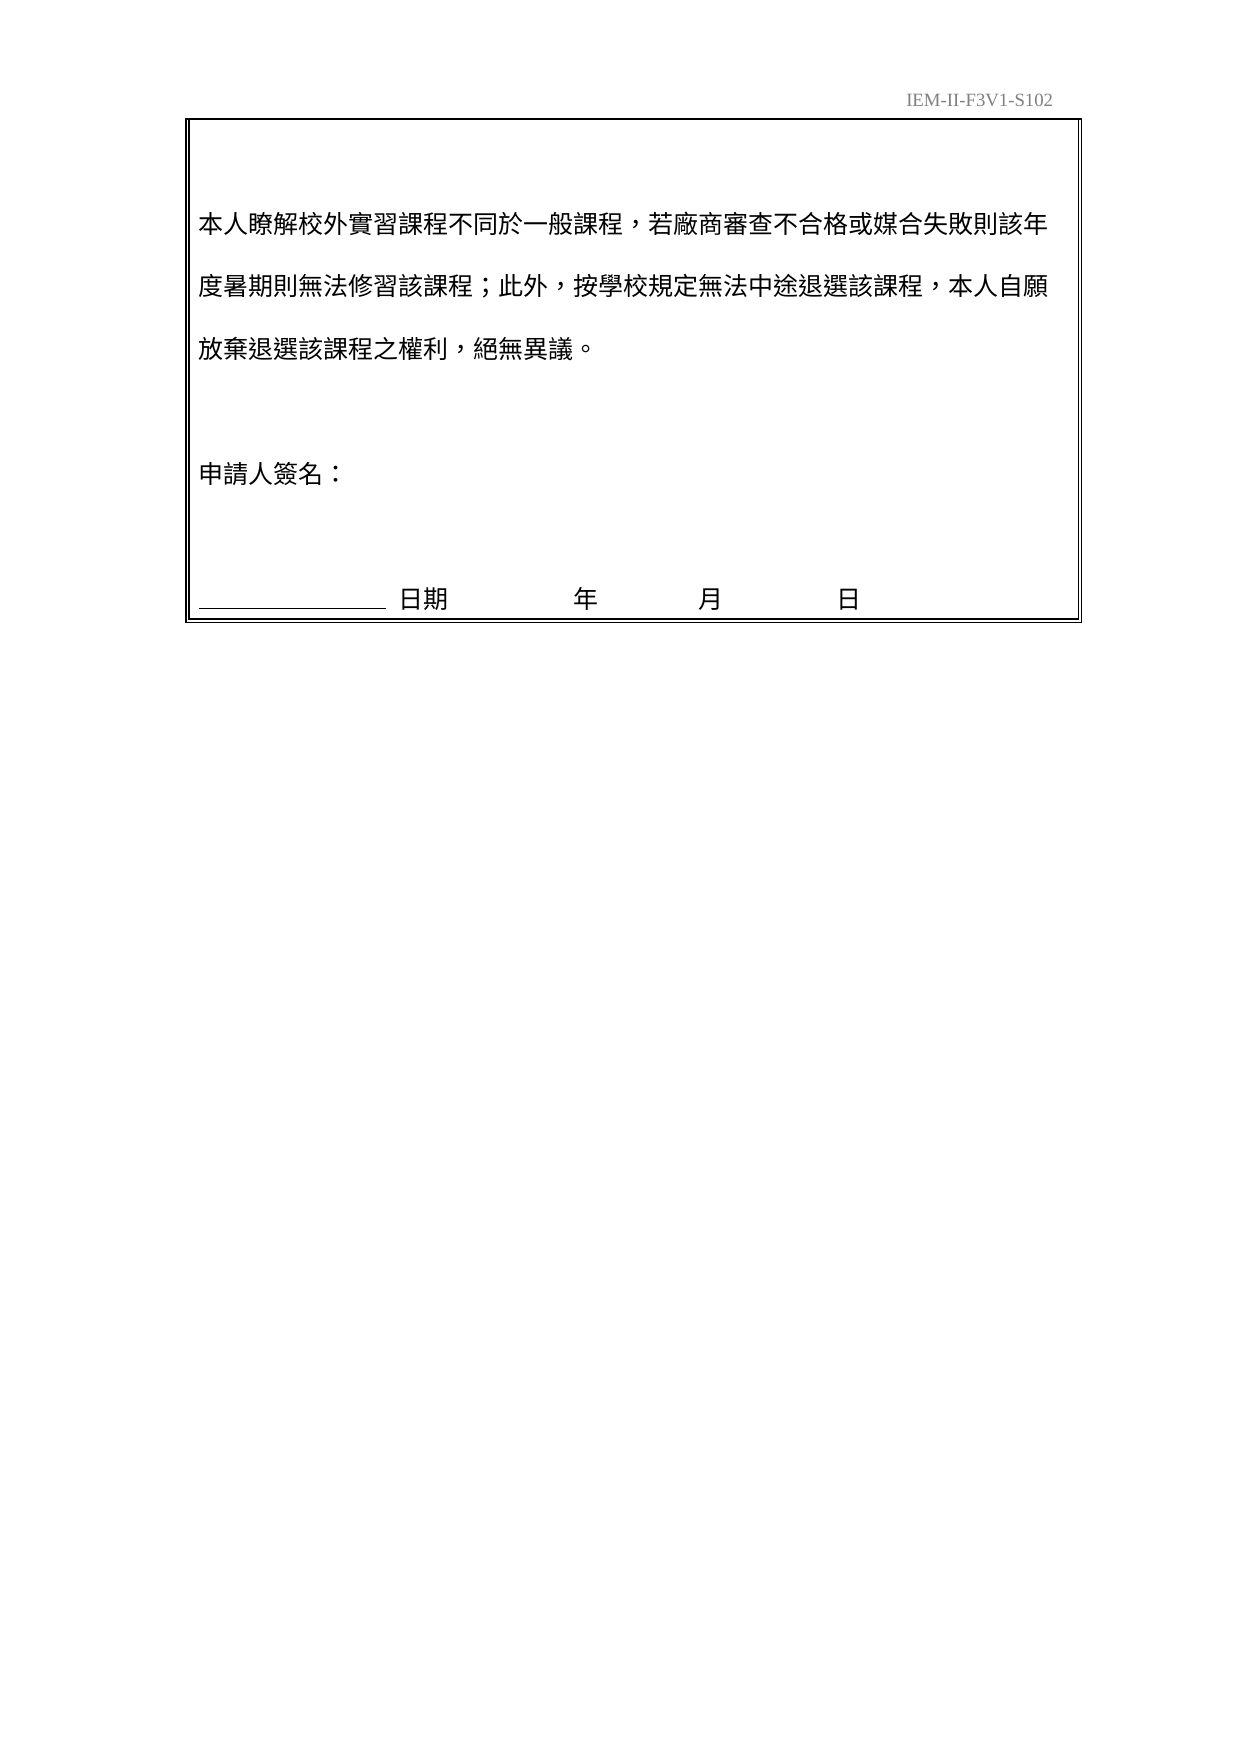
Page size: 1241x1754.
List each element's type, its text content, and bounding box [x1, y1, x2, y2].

table_cell 本人瞭解校外實習課程不同於一般課程，若廠商審查不合格或媒合失敗則該年度暑期則無法修習該課程；此外，按學校規定無法中途退選該課程，本人自願放棄退選該課程之權利，絕無異議。 申請人簽名： 日期 年 月 日 [190, 120, 1078, 618]
